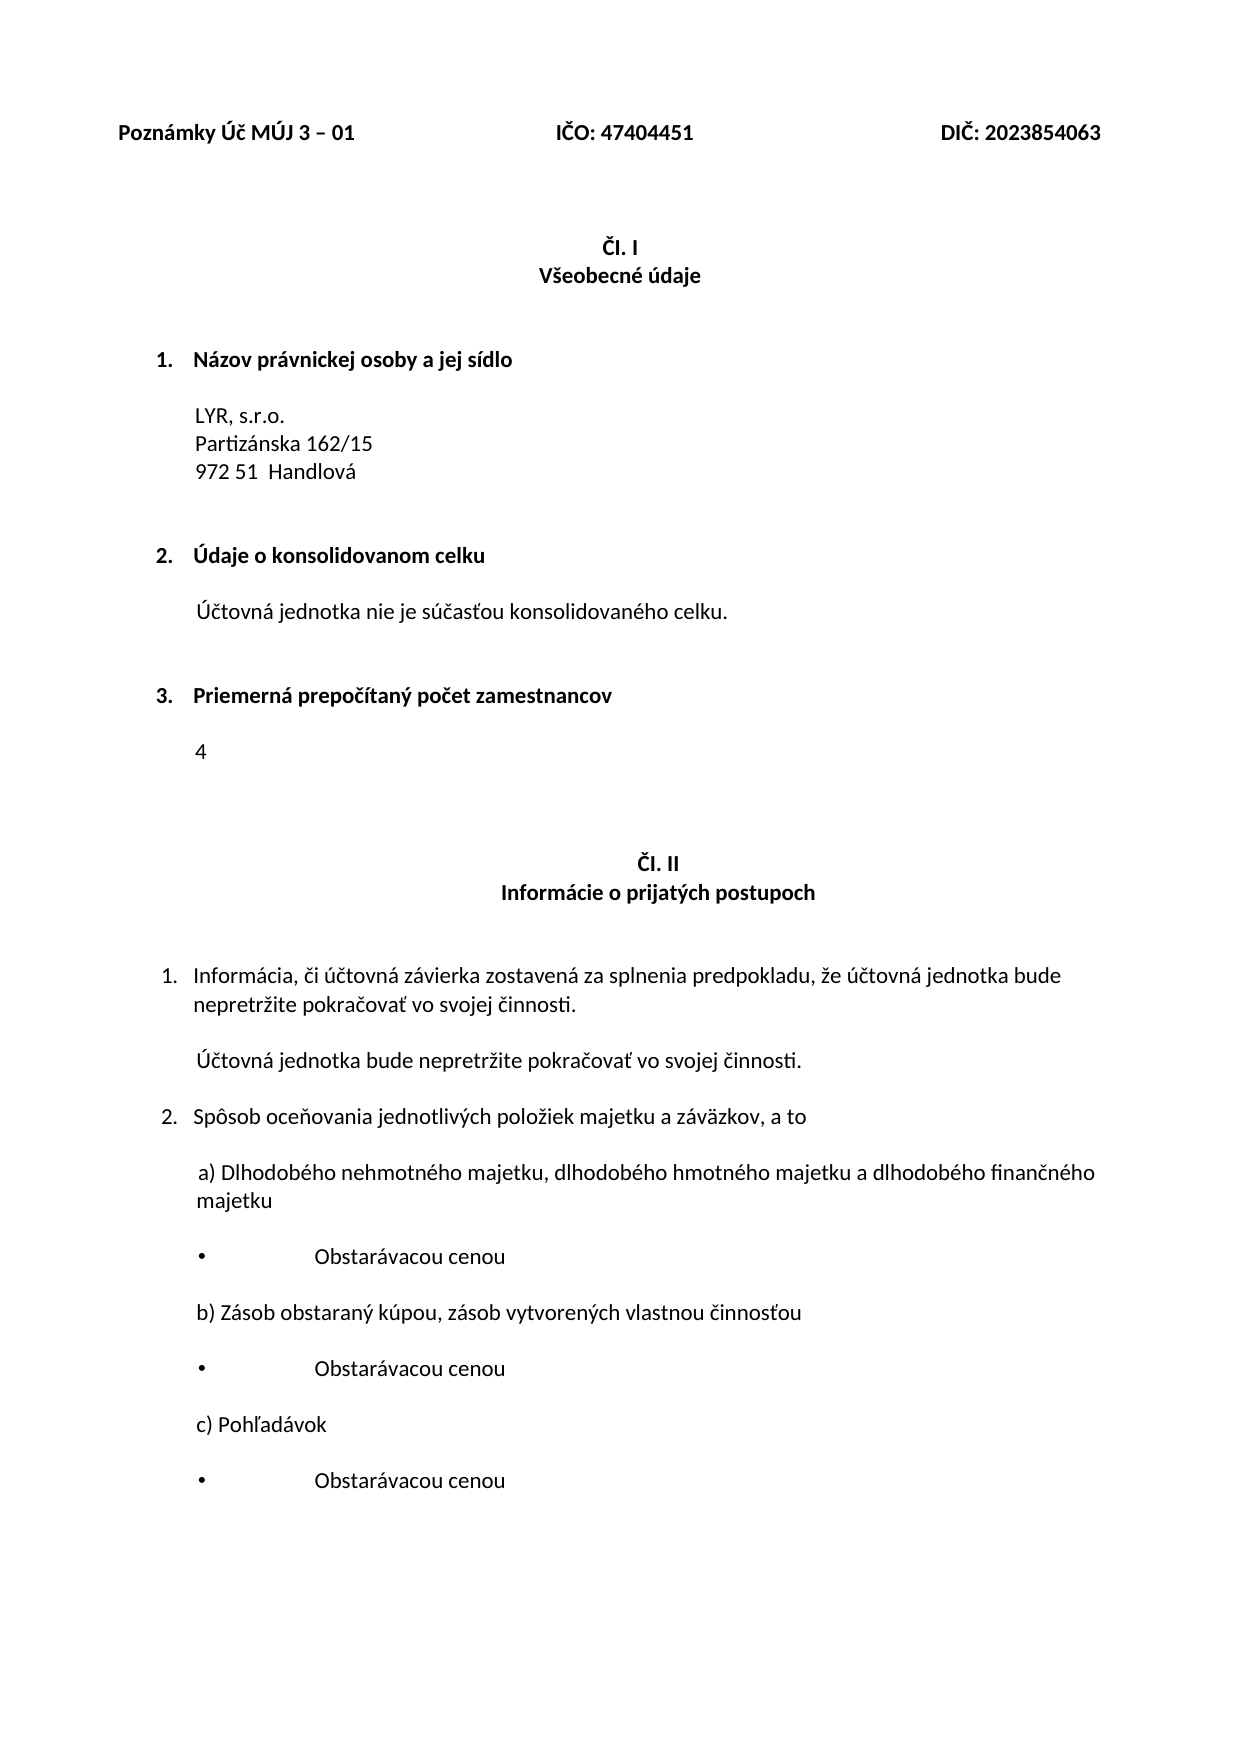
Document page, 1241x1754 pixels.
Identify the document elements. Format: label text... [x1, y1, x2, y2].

list Obstarávacou cenou [196, 1466, 1122, 1494]
list Informácia, či účtovná závierka zostavená za splnenia predpokladu, že účtovná jednotka bude nepretržite pokračovať vo svojej činnosti. [156, 962, 1122, 1018]
text ČI. I [118, 233, 1122, 261]
text Všeobecné údaje [118, 261, 1122, 289]
text Partizánska 162/15 [118, 429, 1122, 457]
list Obstarávacou cenou [196, 1354, 1122, 1382]
text 4 [118, 737, 1122, 766]
list Obstarávacou cenou [196, 1242, 1122, 1270]
text a) Dlhodobého nehmotného majetku, dlhodobého hmotného majetku a dlhodobého finančného majetku [196, 1158, 1122, 1214]
text LYR, s.r.o. [118, 401, 1122, 429]
list Názov právnickej osoby a jej sídlo [156, 345, 1122, 373]
list Údaje o konsolidovanom celku [156, 541, 1122, 569]
text 972 51 Handlová [118, 457, 1122, 485]
list Priemerná prepočítaný počet zamestnancov [156, 681, 1122, 709]
text Účtovná jednotka nie je súčasťou konsolidovaného celku. [118, 597, 1122, 625]
text Účtovná jednotka bude nepretržite pokračovať vo svojej činnosti. [118, 1046, 1122, 1074]
list Spôsob oceňovania jednotlivých položiek majetku a záväzkov, a to [156, 1102, 1122, 1130]
list b) Zásob obstaraný kúpou, zásob vytvorených vlastnou činnosťou [196, 1298, 1122, 1326]
text Informácie o prijatých postupoch [118, 878, 1122, 906]
text ČI. II [118, 849, 1122, 878]
list c) Pohľadávok [196, 1410, 1122, 1438]
